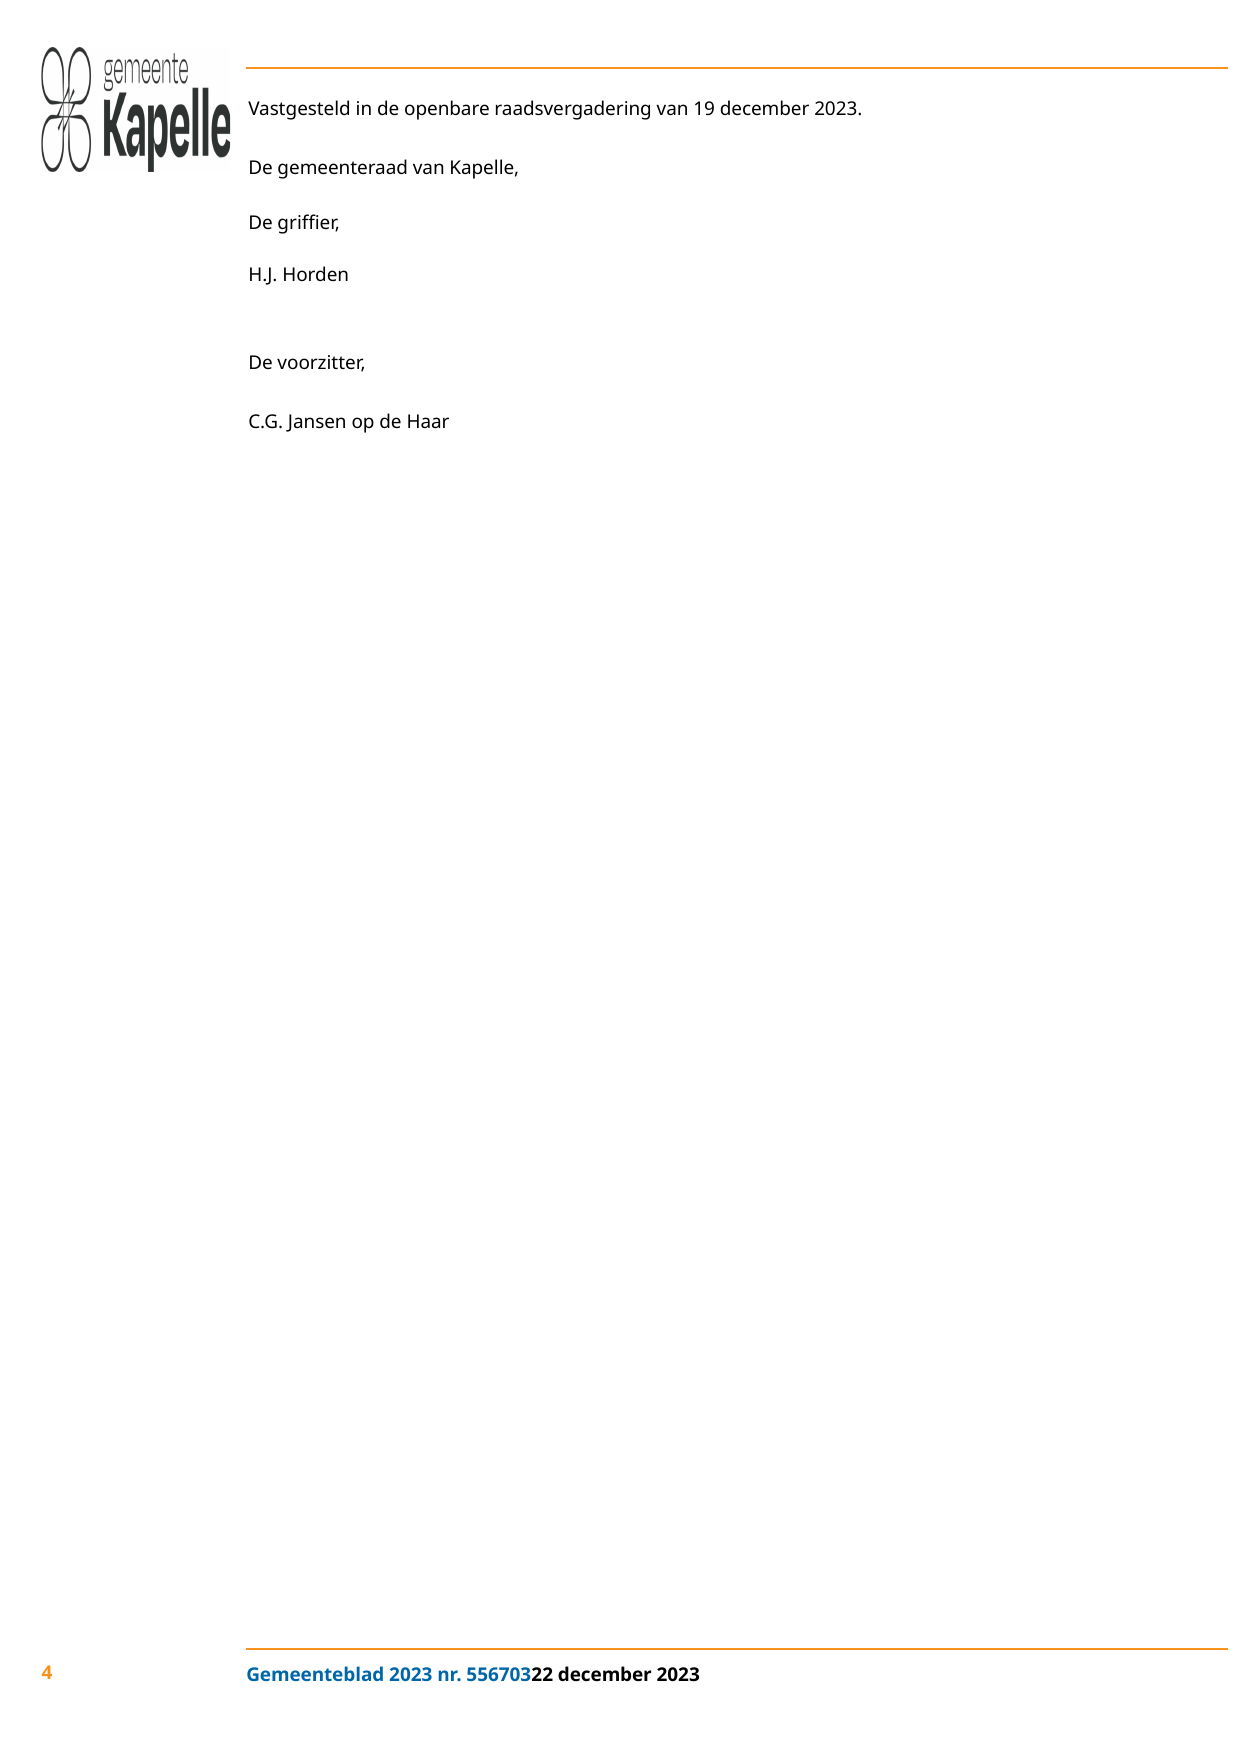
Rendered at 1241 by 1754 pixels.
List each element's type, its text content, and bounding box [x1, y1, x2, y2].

table_header [700, 209, 1152, 235]
table_cell [700, 235, 1152, 261]
table_cell [248, 235, 700, 261]
table_header De griffier, [248, 209, 700, 235]
text De gemeenteraad van Kapelle, [248, 154, 1152, 180]
picture [41, 47, 231, 172]
table_cell [700, 261, 1152, 434]
table_cell H.J. Horden De voorzitter, C.G. Jansen op de Haar [248, 261, 700, 434]
text Vastgesteld in de openbare raadsvergadering van 19 december 2023. [248, 95, 1152, 121]
